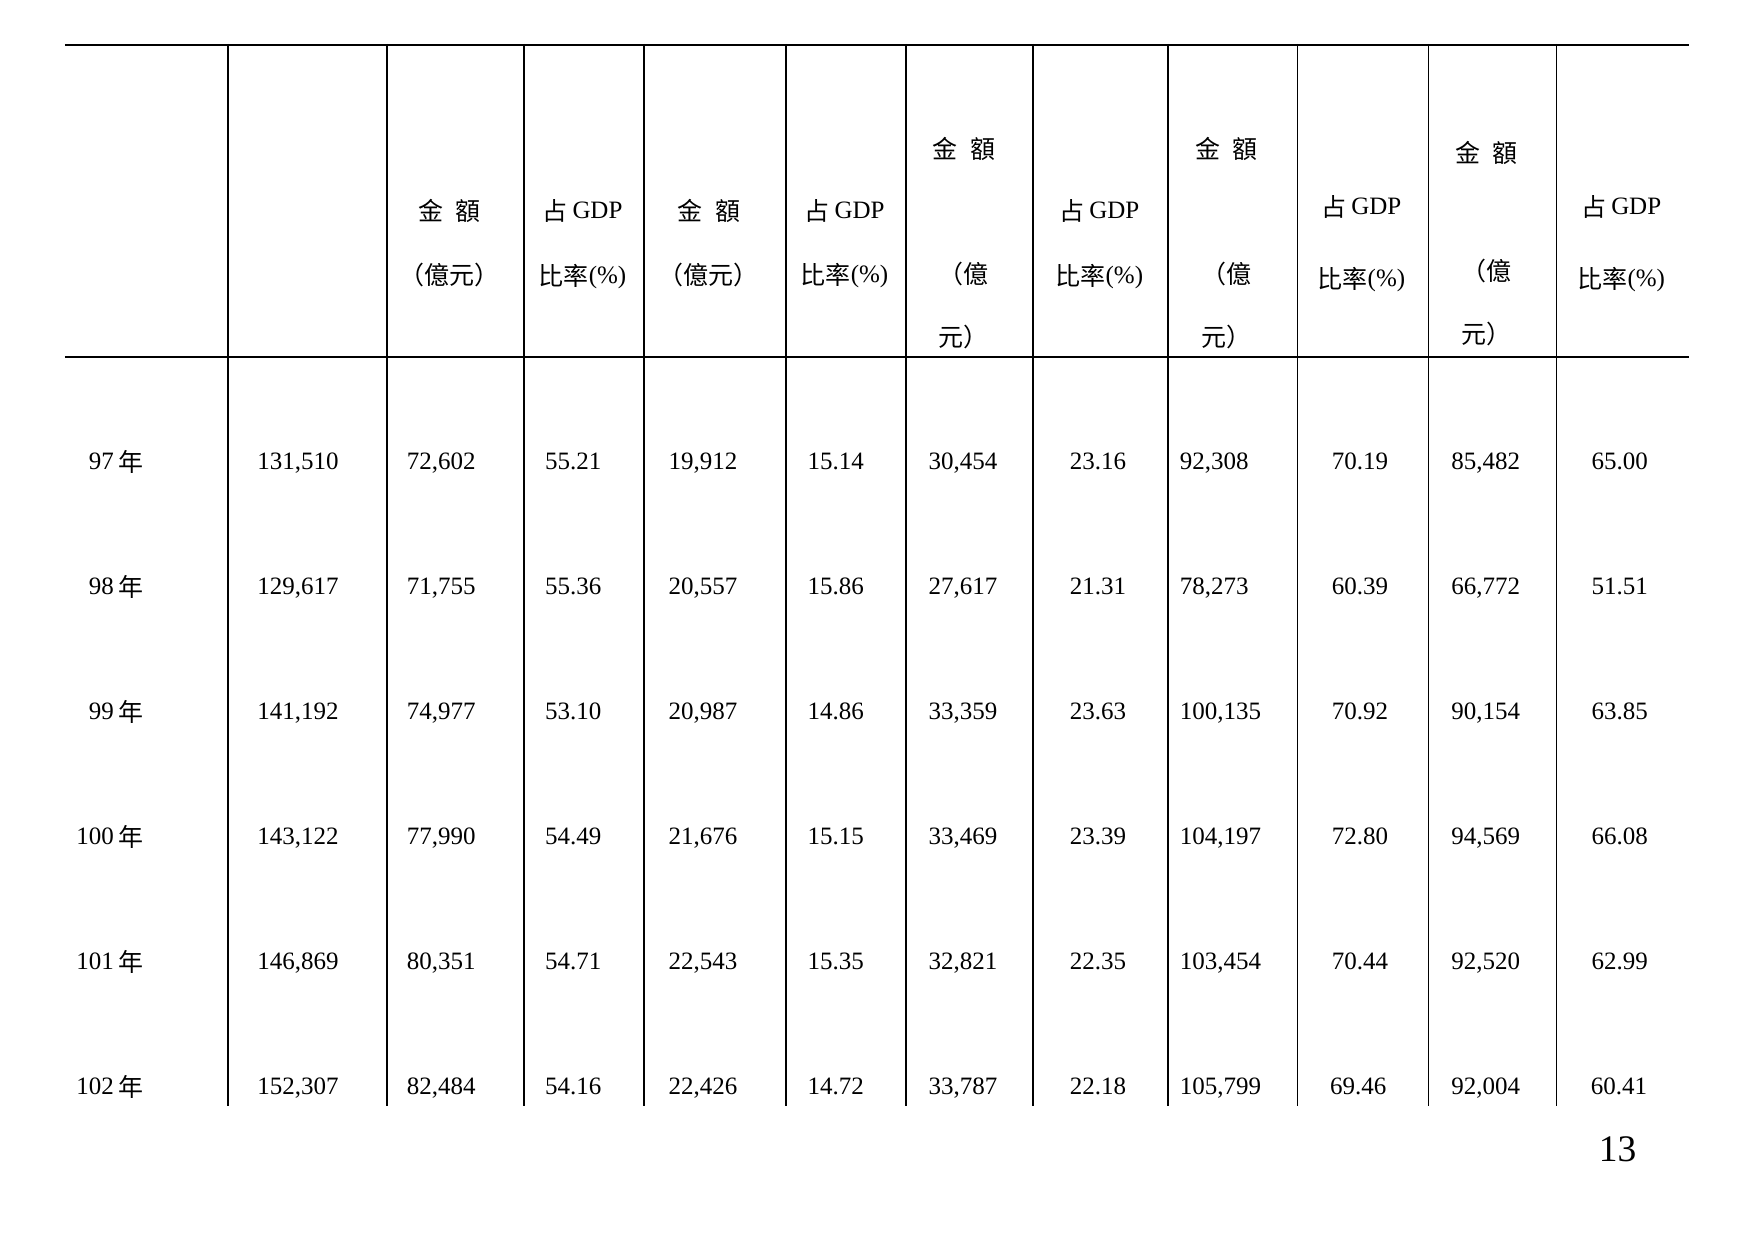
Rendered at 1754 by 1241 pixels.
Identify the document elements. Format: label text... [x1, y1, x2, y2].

table_cell 23.16 [1034, 358, 1167, 483]
table_cell 15.14 [787, 358, 905, 483]
table_cell 71,755 [388, 484, 523, 608]
table_cell 23.39 [1034, 734, 1167, 858]
table_cell 22.18 [1034, 984, 1167, 1106]
table_cell 21,676 [645, 734, 785, 858]
table_cell 15.15 [787, 734, 905, 858]
table_cell 金 額 （億元） [645, 46, 785, 356]
table_cell 143,122 [229, 734, 386, 858]
table_cell 152,307 [229, 984, 386, 1106]
table_cell 62.99 [1557, 859, 1689, 983]
table_cell 66,772 [1429, 484, 1556, 608]
table_cell 33,359 [907, 609, 1032, 733]
table_cell 129,617 [229, 484, 386, 608]
table_cell 98年 [65, 484, 227, 608]
table_cell 102年 [65, 984, 227, 1106]
table_cell 27,617 [907, 484, 1032, 608]
table_cell 85,482 [1429, 358, 1556, 483]
table_cell 占GDP 比率(%) [1034, 46, 1167, 356]
table_cell 74,977 [388, 609, 523, 733]
table_cell 72.80 [1298, 734, 1428, 858]
table_cell 80,351 [388, 859, 523, 983]
table_cell 占GDP 比率(%) [525, 46, 643, 356]
table_cell 100年 [65, 734, 227, 858]
table_cell 65.00 [1557, 358, 1689, 483]
table_cell 22.35 [1034, 859, 1167, 983]
table_cell 22,543 [645, 859, 785, 983]
table_cell 占GDP 比率(%) [1298, 46, 1428, 356]
table_cell 15.35 [787, 859, 905, 983]
table_cell 105,799 [1169, 984, 1297, 1106]
table_cell 20,557 [645, 484, 785, 608]
table_cell 100,135 [1169, 609, 1297, 733]
table_cell 92,308 [1169, 358, 1297, 483]
table_cell 97年 [65, 358, 227, 483]
table_cell 131,510 [229, 358, 386, 483]
table_cell 53.10 [525, 609, 643, 733]
table_header [65, 46, 227, 356]
table_cell 55.36 [525, 484, 643, 608]
table_cell 占GDP 比率(%) [787, 46, 905, 356]
table_cell 54.49 [525, 734, 643, 858]
table_cell 19,912 [645, 358, 785, 483]
table_cell 14.72 [787, 984, 905, 1106]
table_cell 22,426 [645, 984, 785, 1106]
table_cell 20,987 [645, 609, 785, 733]
table_cell 70.44 [1298, 859, 1428, 983]
table_cell 金 額 （億元） [388, 46, 523, 356]
table_cell 32,821 [907, 859, 1032, 983]
table_cell 72,602 [388, 358, 523, 483]
table_header [229, 46, 386, 356]
table_cell 141,192 [229, 609, 386, 733]
table_cell 23.63 [1034, 609, 1167, 733]
table_cell 82,484 [388, 984, 523, 1106]
table_cell 54.71 [525, 859, 643, 983]
table_cell 60.41 [1557, 984, 1689, 1106]
table_cell 78,273 [1169, 484, 1297, 608]
table_cell 92,004 [1429, 984, 1556, 1106]
table_cell 104,197 [1169, 734, 1297, 858]
table_cell 69.46 [1298, 984, 1428, 1106]
table_cell 占GDP 比率(%) [1557, 46, 1689, 356]
table_cell 15.86 [787, 484, 905, 608]
table_cell 金 額 （億元） [1169, 46, 1297, 356]
table_cell 金 額 （億元） [907, 46, 1032, 356]
table_cell 70.19 [1298, 358, 1428, 483]
table_cell 101年 [65, 859, 227, 983]
table_cell 94,569 [1429, 734, 1556, 858]
table_cell 54.16 [525, 984, 643, 1106]
table_cell 70.92 [1298, 609, 1428, 733]
table_cell 33,469 [907, 734, 1032, 858]
table_cell 30,454 [907, 358, 1032, 483]
table_cell 66.08 [1557, 734, 1689, 858]
table_cell 14.86 [787, 609, 905, 733]
table_cell 90,154 [1429, 609, 1556, 733]
table_cell 60.39 [1298, 484, 1428, 608]
table_cell 21.31 [1034, 484, 1167, 608]
table_cell 146,869 [229, 859, 386, 983]
table_cell 99年 [65, 609, 227, 733]
table_cell 51.51 [1557, 484, 1689, 608]
table_cell 63.85 [1557, 609, 1689, 733]
table_cell 金 額 （億元） [1429, 46, 1556, 356]
table_cell 92,520 [1429, 859, 1556, 983]
table_cell 77,990 [388, 734, 523, 858]
table_cell 33,787 [907, 984, 1032, 1106]
table_cell 55.21 [525, 358, 643, 483]
table_cell 103,454 [1169, 859, 1297, 983]
